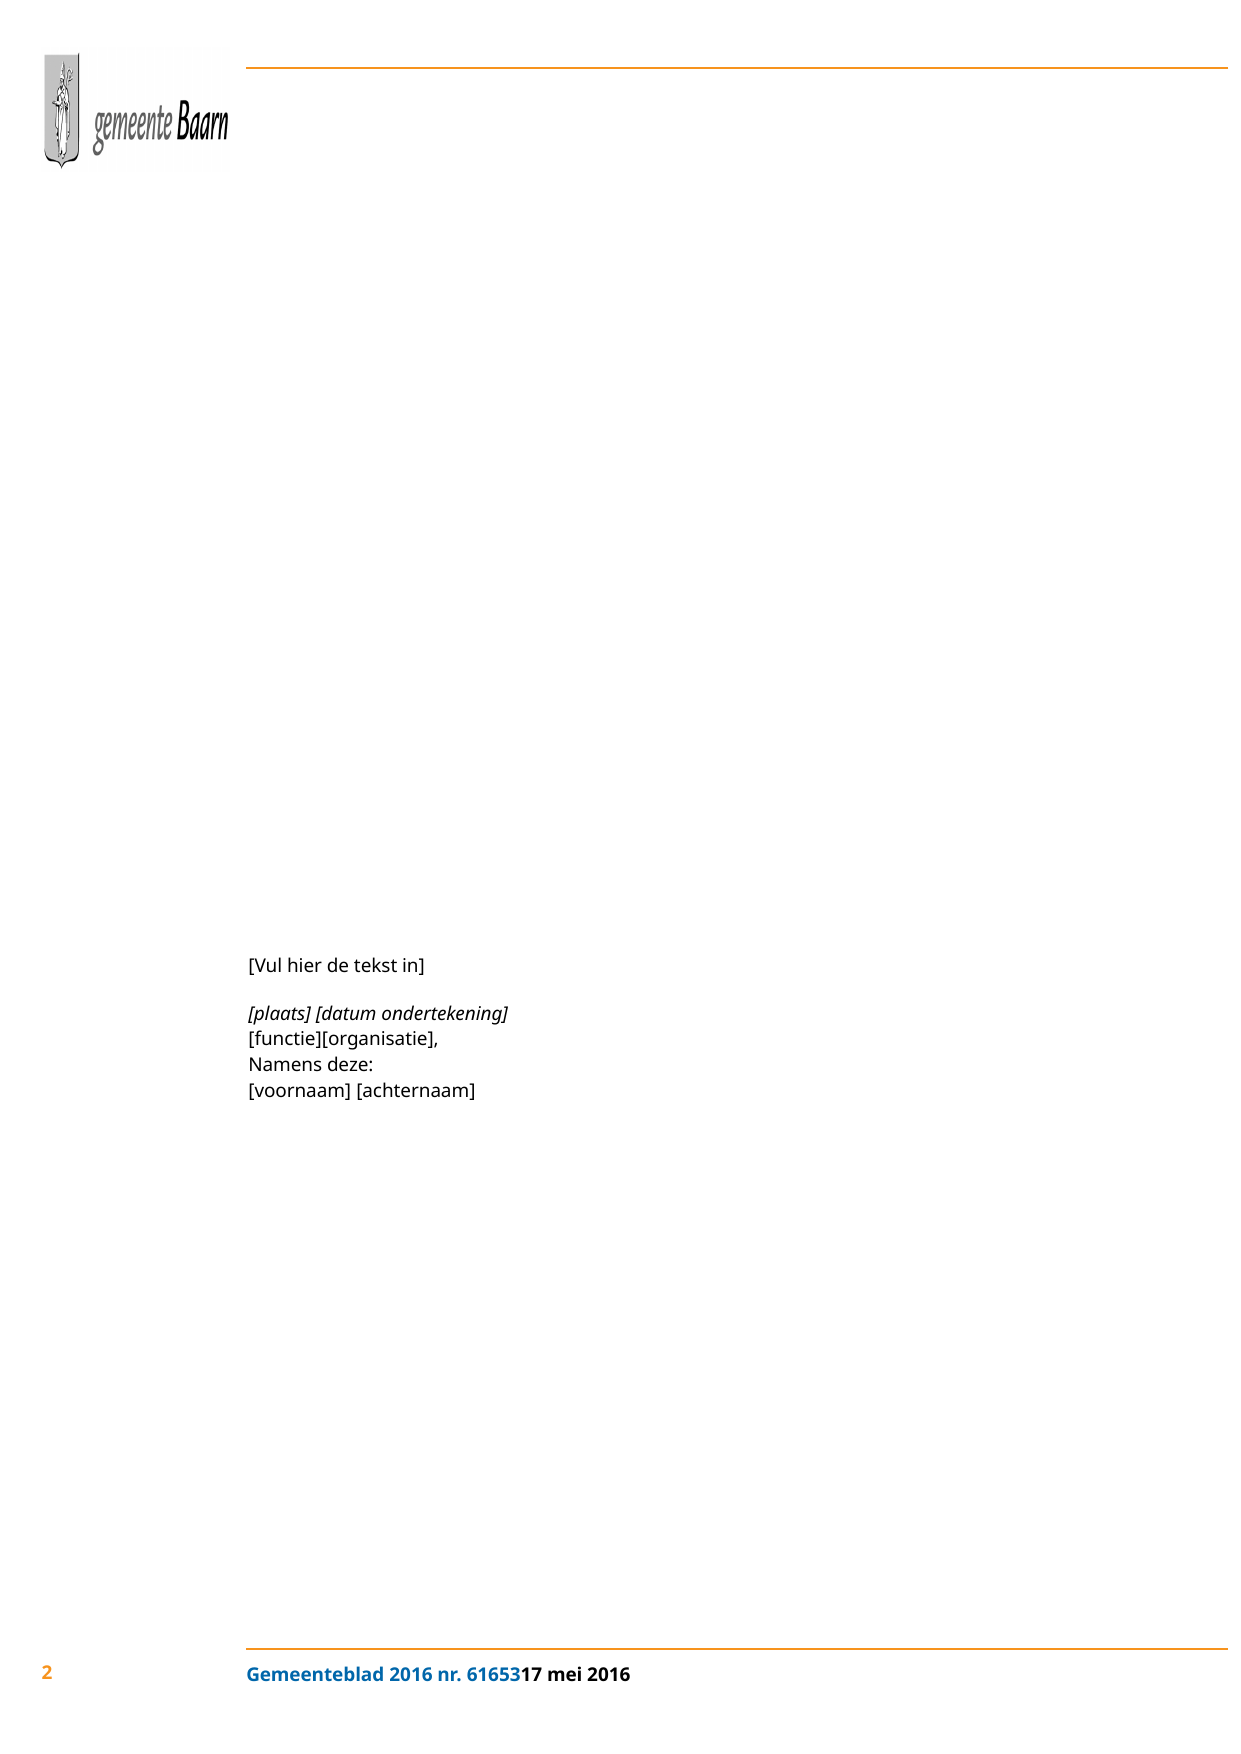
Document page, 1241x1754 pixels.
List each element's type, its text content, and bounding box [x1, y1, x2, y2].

picture [41, 47, 231, 172]
text [voornaam] [achternaam] [248, 1077, 1152, 1103]
text [plaats] [datum ondertekening] [248, 1000, 1152, 1025]
text Namens deze: [248, 1051, 1152, 1077]
text [functie][organisatie], [248, 1025, 1152, 1051]
text [Vul hier de tekst in] [248, 952, 1152, 978]
